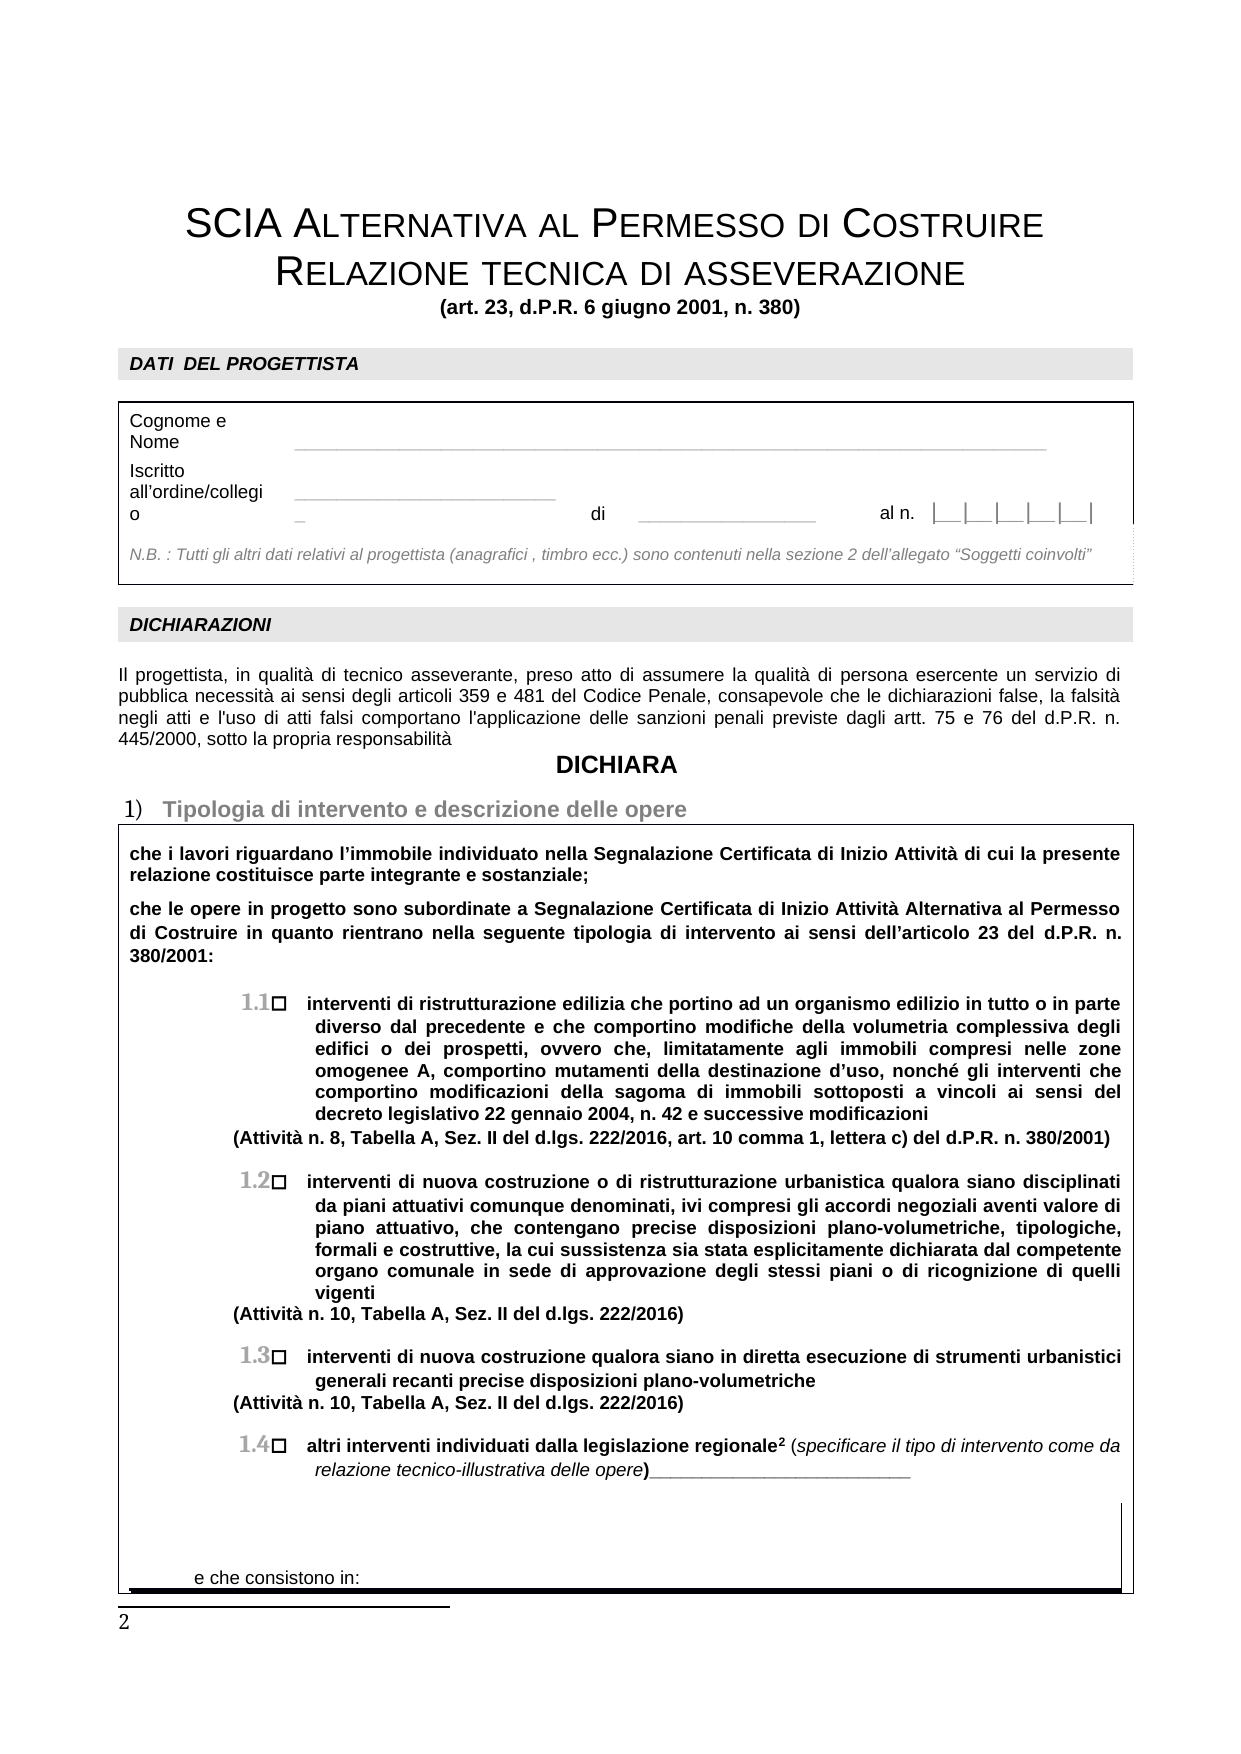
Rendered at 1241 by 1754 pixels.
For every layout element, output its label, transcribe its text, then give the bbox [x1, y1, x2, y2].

table_header ________________________________________________________________________ [285, 403, 1133, 453]
table_cell al n. |__|__|__|__|__| [842, 453, 1133, 524]
table_header Cognome e Nome [119, 403, 284, 453]
table_header che i lavori riguardano l’immobile individuato nella Segnalazione Certificata di Inizio Attività di cui la presente relazione costituisce parte integrante e sostanziale; che le opere in progetto sono subordinate a Segnalazione Certificata di Inizio Attività Alternativa al Permesso di Costruire in quanto rientrano nella seguente tipologia di intervento ai sensi dell’articolo 23 del d.P.R. n. 380/2001:  interventi di ristrutturazione edilizia che portino ad un organismo edilizio in tutto o in parte diverso dal precedente e che comportino modifiche della volumetria complessiva degli edifici o dei prospetti, ovvero che, limitatamente agli immobili compresi nelle zone omogenee A, comportino mutamenti della destinazione d’uso, nonché gli interventi che comportino modificazioni della sagoma di immobili sottoposti a vincoli ai sensi del decreto legislativo 22 gennaio 2004, n. 42 e successive modificazioni (Attività n. 8, Tabella A, Sez. II del d.lgs. 222/2016, art. 10 comma 1, lettera c) del d.P.R. n. 380/2001)  interventi di nuova costruzione o di ristrutturazione urbanistica qualora siano disciplinati da piani attuativi comunque denominati, ivi compresi gli accordi negoziali aventi valore di piano attuativo, che contengano precise disposizioni plano-volumetriche, tipologiche, formali e costruttive, la cui sussistenza sia stata esplicitamente dichiarata dal competente organo comunale in sede di approvazione degli stessi piani o di ricognizione di quelli vigenti (Attività n. 10, Tabella A, Sez. II del d.lgs. 222/2016)  interventi di nuova costruzione qualora siano in diretta esecuzione di strumenti urbanistici generali recanti precise disposizioni plano-volumetriche (Attività n. 10, Tabella A, Sez. II del d.lgs. 222/2016)  altri interventi individuati dalla legislazione regionale (specificare il tipo di intervento come da relazione tecnico-illustrativa delle opere)_________________________ e che consistono in: [119, 825, 1133, 1593]
table_cell N.B. : Tutti gli altri dati relativi al progettista (anagrafici , timbro ecc.) sono contenuti nella sezione 2 dell’allegato “Soggetti coinvolti” [119, 524, 1133, 584]
table_cell _________________ [628, 453, 842, 524]
table_cell __________________________ [285, 453, 579, 524]
table_cell Iscritto all’ordine/collegio [119, 453, 284, 524]
text Il progettista, in qualità di tecnico asseverante, preso atto di assumere la qualità di persona esercente un servizio di pubblica necessità ai sensi degli articoli 359 e 481 del Codice Penale, consapevole che le dichiarazioni false, la falsità negli atti e l'uso di atti falsi comportano l'applicazione delle sanzioni penali previste dagli artt. 75 e 76 del d.P.R. n. 445/2000, sotto la propria responsabilità [118, 663, 1122, 749]
text (art. 23, d.P.R. 6 giugno 2001, n. 380) [118, 294, 1122, 318]
text SCIA Alternativa al Permesso di Costruire [118, 199, 1122, 247]
table_header DICHIARAZIONI [118, 607, 1133, 642]
text Relazione tecnica di asseverazione [118, 247, 1122, 294]
table_cell di [579, 453, 628, 524]
text DICHIARA [118, 749, 1122, 778]
list Tipologia di intervento e descrizione delle opere [125, 795, 1122, 824]
table_header DATI DEL PROGETTISTA [118, 348, 1133, 380]
